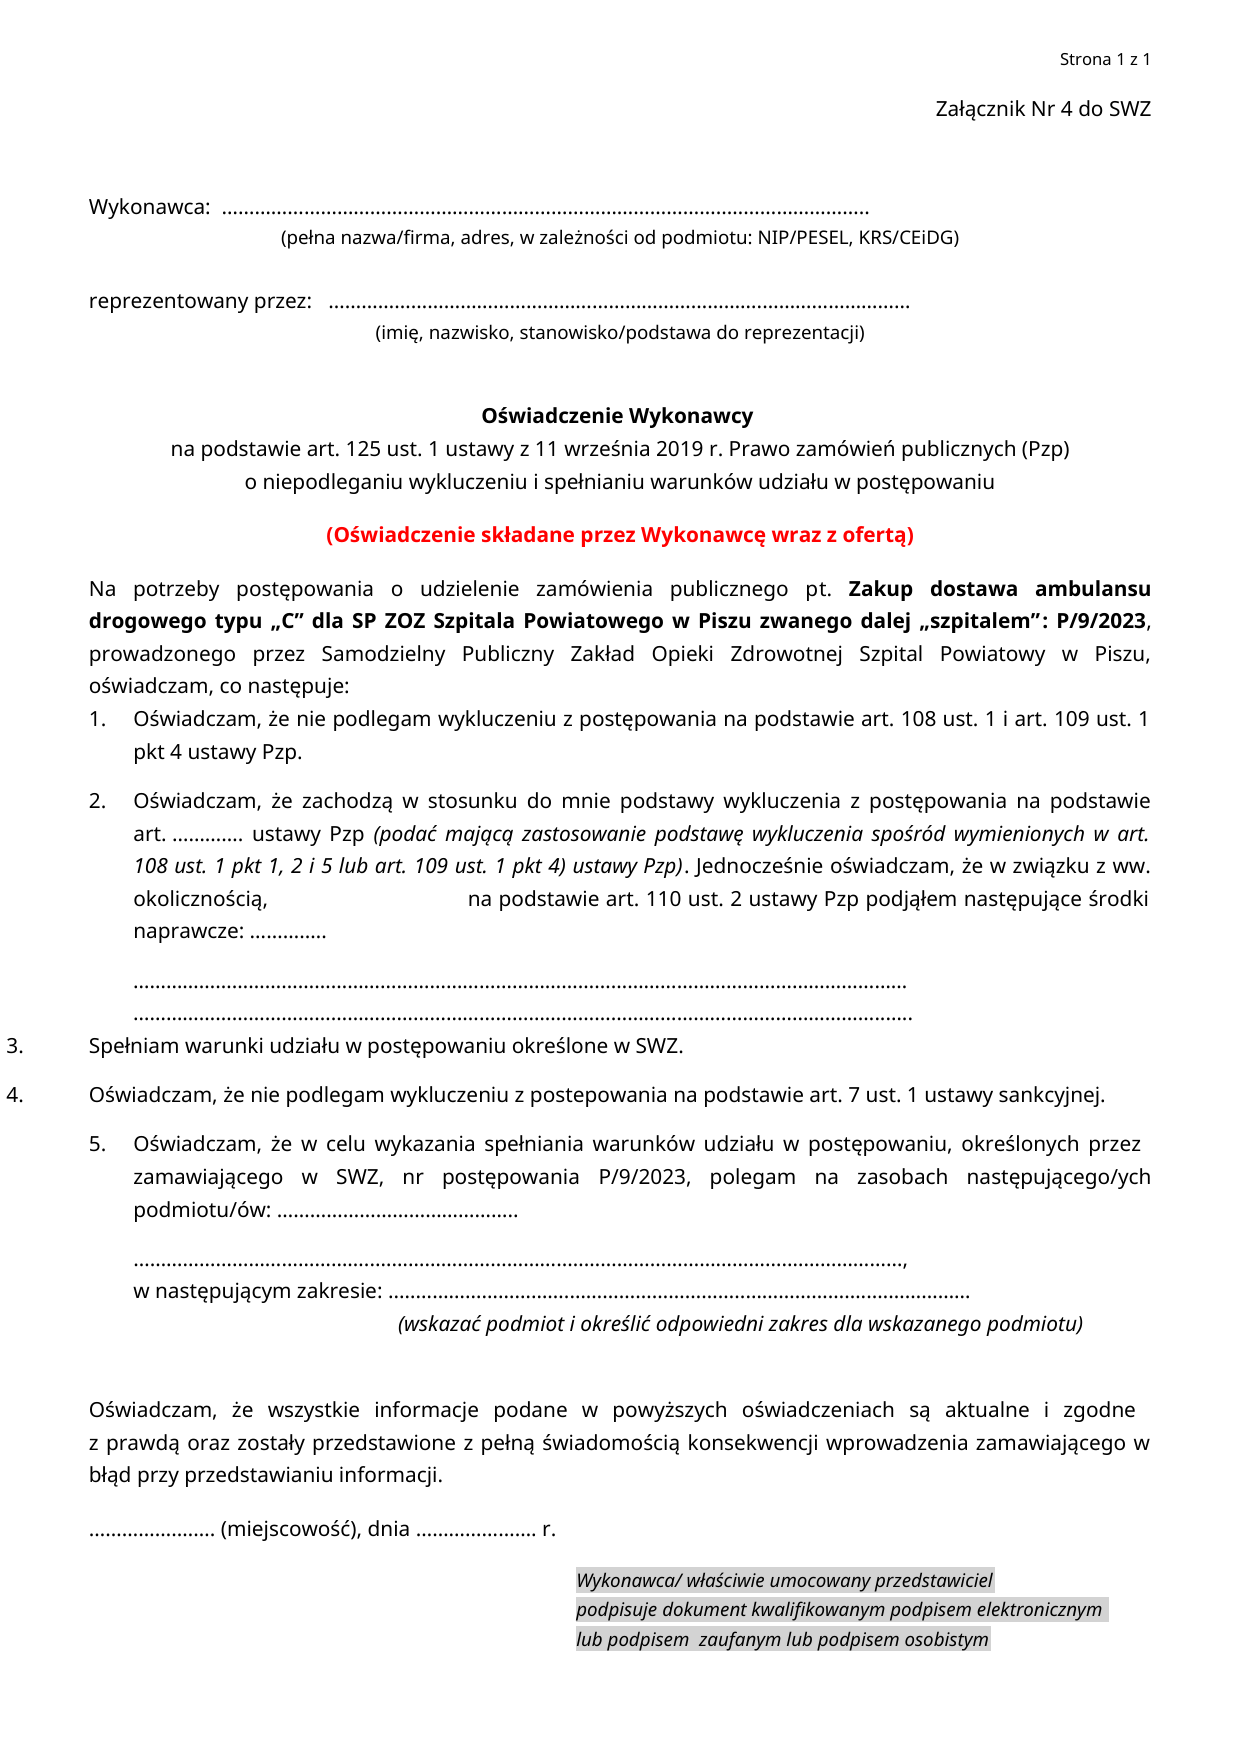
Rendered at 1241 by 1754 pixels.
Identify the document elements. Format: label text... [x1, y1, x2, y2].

text lub podpisem zaufanym lub podpisem osobistym [89, 1626, 1152, 1651]
list Oświadczam, że zachodzą w stosunku do mnie podstawy wykluczenia z postępowania na podstawie art. …………. ustawy Pzp (podać mającą zastosowanie podstawę wykluczenia spośród wymienionych w art. 108 ust. 1 pkt 1, 2 i 5 lub art. 109 ust. 1 pkt 4) ustawy Pzp). Jednocześnie oświadczam, że w związku z ww. okolicznością, na podstawie art. 110 ust. 2 ustawy Pzp podjąłem następujące środki naprawcze: ……….…. [89, 786, 1152, 945]
list Oświadczam, że w celu wykazania spełniania warunków udziału w postępowaniu, określonych przez zamawiającego w SWZ, nr postępowania P/9/2023, polegam na zasobach następującego/ych podmiotu/ów: …………………………………….. [89, 1129, 1152, 1223]
text (pełna nazwa/firma, adres, w zależności od podmiotu: NIP/PESEL, KRS/CEiDG) [89, 224, 1152, 250]
text podpisuje dokument kwalifikowanym podpisem elektronicznym [89, 1597, 1152, 1622]
text Wykonawca/ właściwie umocowany przedstawiciel [89, 1567, 1152, 1593]
text reprezentowany przez: …………………………………………………………………….……………………… [89, 286, 1152, 315]
text w następującym zakresie: ..………………………….…………………………..…………………..……………… [133, 1277, 1152, 1305]
text ………………………………………………………………………………………………………………………..….. [89, 998, 1152, 1027]
text …………………………………………………………………………………………………………………………… [89, 966, 1152, 994]
text ……………………………………..……………………………..………………………………….…………………, [133, 1244, 1152, 1272]
text Oświadczam, że wszystkie informacje podane w powyższych oświadczeniach są aktualne i zgodne z prawdą oraz zostały przedstawione z pełną świadomością konsekwencji wprowadzenia zamawiającego w błąd przy przedstawianiu informacji. [89, 1395, 1152, 1489]
list Spełniam warunki udziału w postępowaniu określone w SWZ. [6, 1031, 1152, 1059]
text (Oświadczenie składane przez Wykonawcę wraz z ofertą) [89, 520, 1152, 549]
text Na potrzeby postępowania o udzielenie zamówienia publicznego pt. Zakup dostawa ambulansu drogowego typu „C” dla SP ZOZ Szpitala Powiatowego w Piszu zwanego dalej „szpitalem”: P/9/2023, prowadzonego przez Samodzielny Publiczny Zakład Opieki Zdrowotnej Szpital Powiatowy w Piszu, oświadczam, co następuje: [89, 574, 1152, 700]
text (wskazać podmiot i określić odpowiedni zakres dla wskazanego podmiotu) [89, 1309, 1152, 1338]
list Oświadczam, że nie podlegam wykluczeniu z postępowania na podstawie art. 108 ust. 1 i art. 109 ust. 1 pkt 4 ustawy Pzp. [89, 704, 1152, 765]
list Oświadczam, że nie podlegam wykluczeniu z postepowania na podstawie art. 7 ust. 1 ustawy sankcyjnej. [6, 1080, 1152, 1109]
text …………….……. (miejscowość), dnia …………………. r. [89, 1514, 1152, 1542]
text o niepodleganiu wykluczeniu i spełnianiu warunków udziału w postępowaniu [89, 467, 1152, 495]
text Oświadczenie Wykonawcy [89, 402, 1152, 430]
text (imię, nazwisko, stanowisko/podstawa do reprezentacji) [89, 319, 1152, 344]
text Załącznik Nr 4 do SWZ [89, 94, 1152, 122]
text Wykonawca: ………………………………………………………………………………..…………………….. [89, 192, 1152, 220]
text na podstawie art. 125 ust. 1 ustawy z 11 września 2019 r. Prawo zamówień publicznych (Pzp) [89, 434, 1152, 463]
